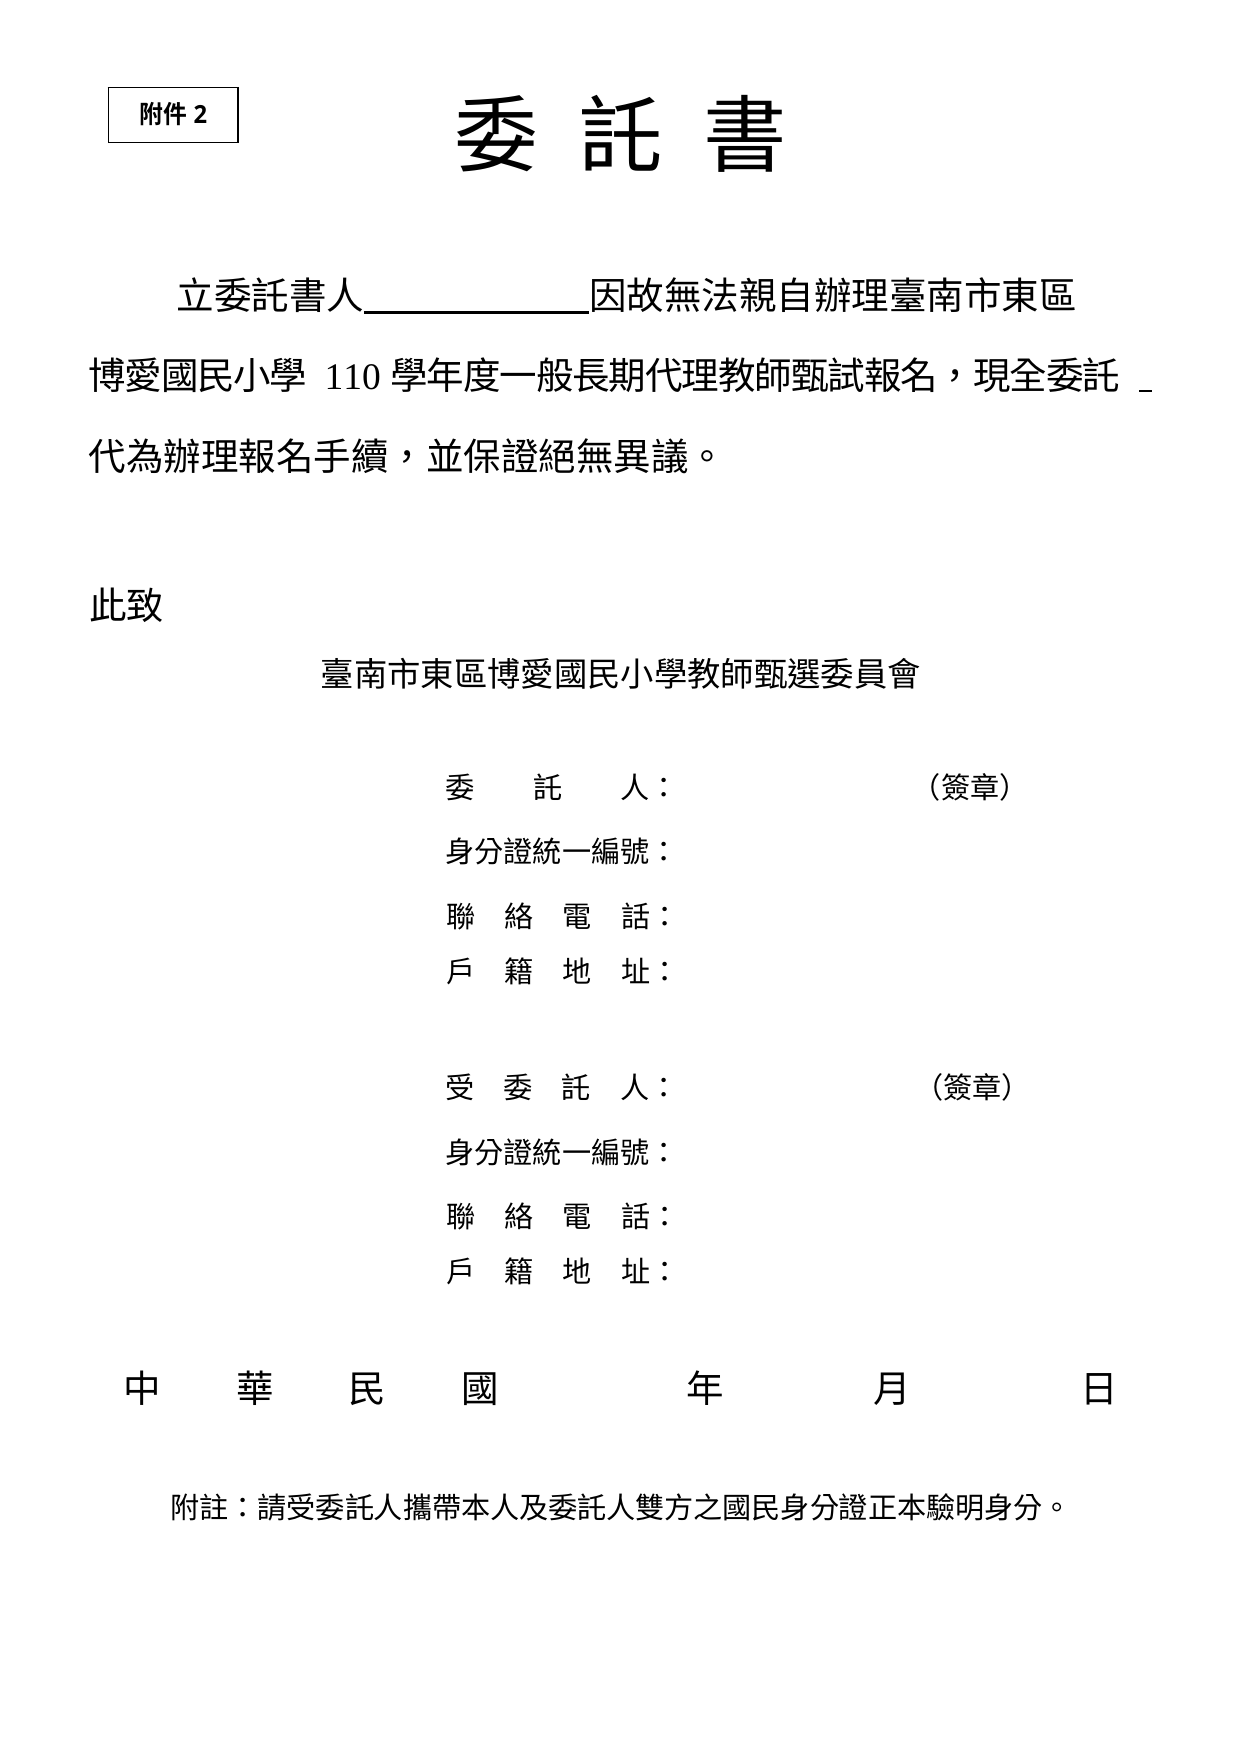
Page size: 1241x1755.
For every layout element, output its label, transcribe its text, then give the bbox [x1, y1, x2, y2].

table_header 話： [606, 899, 684, 945]
table_header 絡 [490, 899, 548, 945]
text 委 託 人： （簽章） 身分證統一編號： [445, 764, 1029, 871]
text 中 華 民 國 年 月 日 [52, 1359, 1189, 1413]
table_cell 地 [548, 945, 606, 991]
table_cell 戶 [441, 1245, 490, 1291]
table_header 聯 [441, 1200, 490, 1245]
table_cell 地 [548, 1245, 606, 1291]
text 附註：請受委託人攜帶本人及委託人雙方之國民身分證正本驗明身分。 [72, 1485, 1169, 1527]
text 此致 [72, 576, 181, 630]
table_header 電 [548, 1200, 606, 1245]
table_header 電 [548, 899, 606, 945]
table_cell 戶 [441, 945, 490, 991]
table_cell 址： [606, 945, 684, 991]
table_header 話： [606, 1200, 684, 1245]
table_header 絡 [490, 1200, 548, 1245]
text 受 委 託 人： （簽章） 身分證統一編號： [445, 1065, 1031, 1172]
table_cell 籍 [490, 945, 548, 991]
table_header 聯 [441, 899, 490, 945]
table_cell 址： [606, 1245, 684, 1291]
text 代為辦理報名手續，並保證絕無異議。 [89, 426, 1191, 481]
text 博愛國民小學 110 學年度一般長期代理教師甄試報名，現全委託 [89, 346, 1191, 401]
text 臺南市東區博愛國民小學教師甄選委員會 [72, 648, 1169, 696]
table_cell 籍 [490, 1245, 548, 1291]
text 立委託書人 因故無法親自辦理臺南市東區 [176, 266, 1191, 320]
text 附件 2 [139, 88, 237, 132]
text 委 託 書 [72, 79, 1169, 187]
